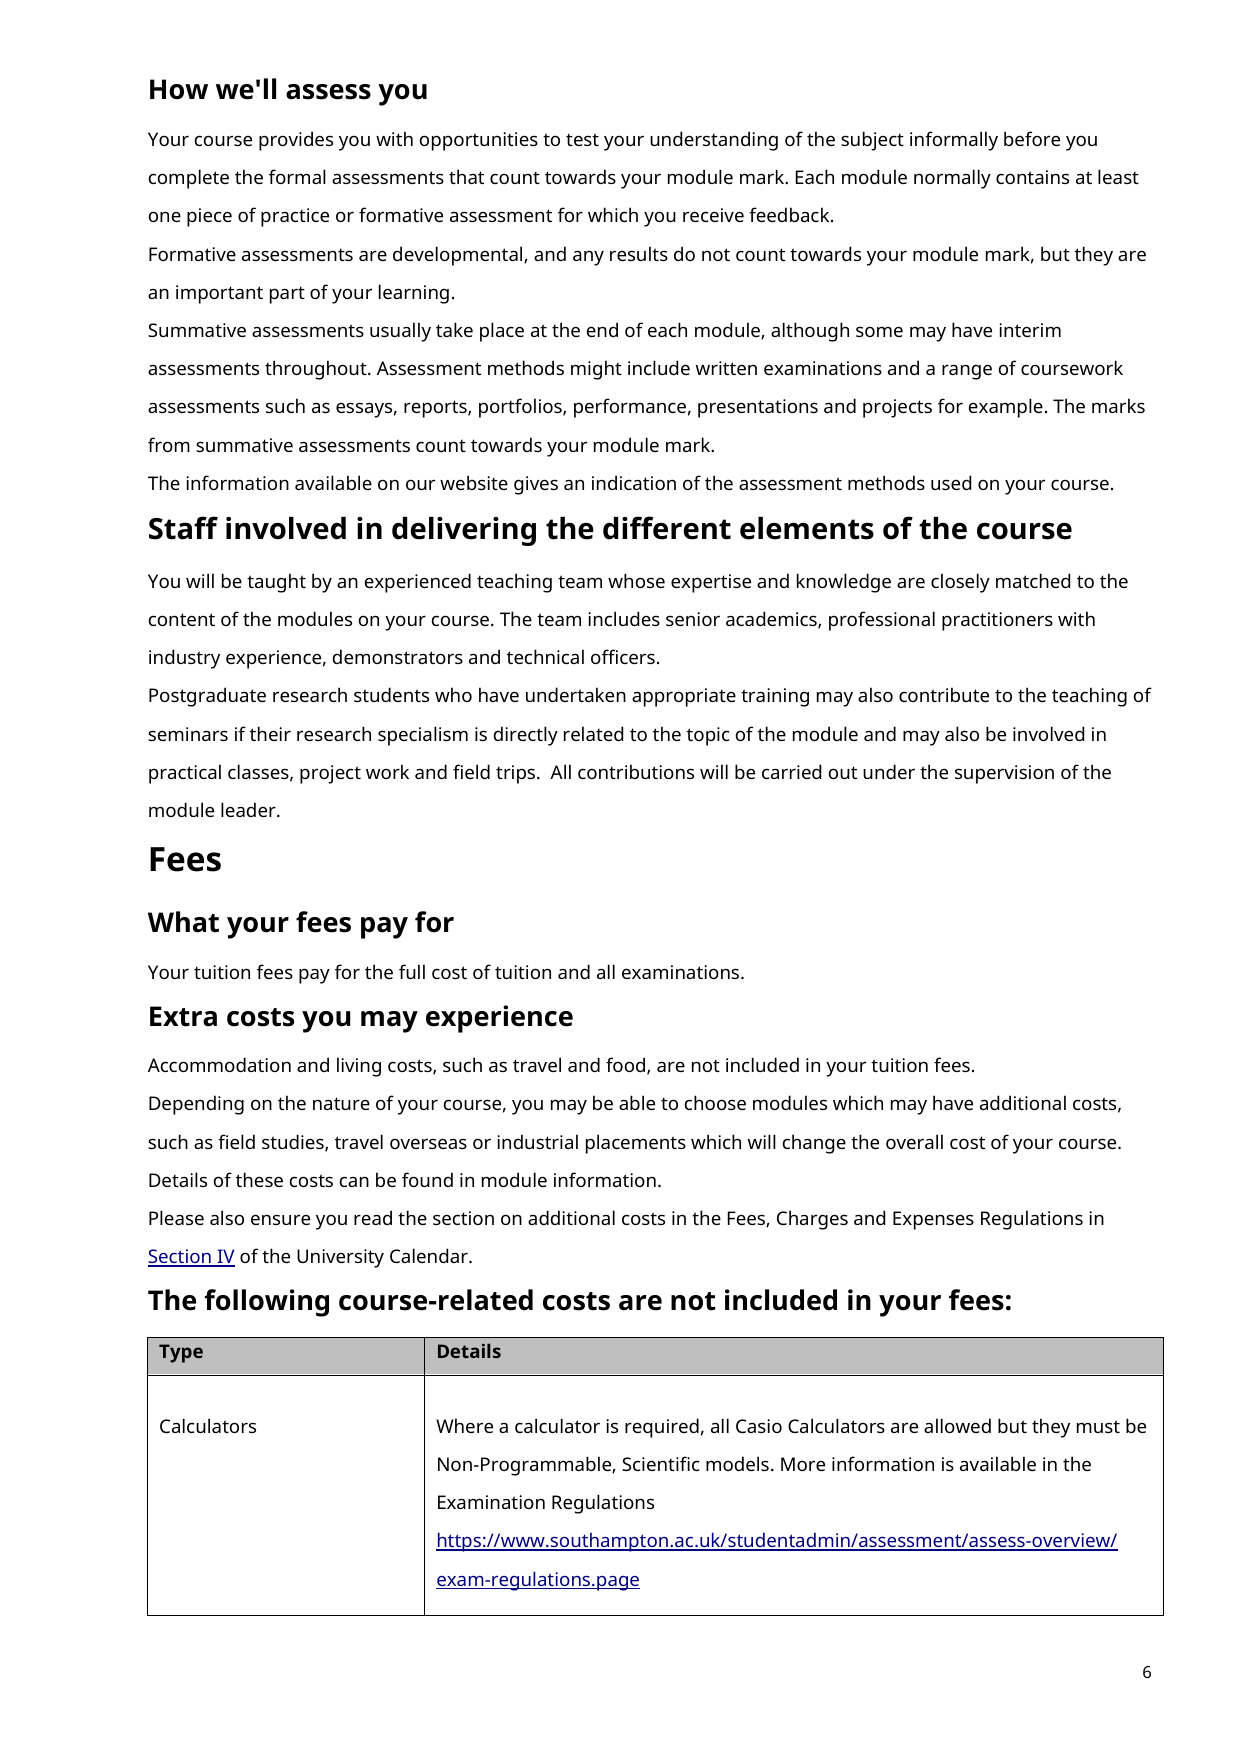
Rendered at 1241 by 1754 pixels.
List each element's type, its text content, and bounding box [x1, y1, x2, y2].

text Depending on the nature of your course, you may be able to choose modules which may have additional costs, such as field studies, travel overseas or industrial placements which will change the overall cost of your course. Details of these costs can be found in module information. [148, 1091, 1152, 1193]
subtitle What your fees pay for [148, 904, 1152, 941]
table_cell Calculators [148, 1376, 424, 1615]
text Formative assessments are developmental, and any results do not count towards your module mark, but they are an important part of your learning. [148, 241, 1152, 304]
table_header Details [425, 1338, 1163, 1374]
table_header Type [148, 1338, 424, 1374]
subtitle The following course-related costs are not included in your fees: [148, 1282, 1152, 1319]
text Please also ensure you read the section on additional costs in the Fees, Charges and Expenses Regulations in Section IV of the University Calendar. [148, 1205, 1152, 1269]
text Accommodation and living costs, such as travel and food, are not included in your tuition fees. [148, 1052, 1152, 1078]
text Postgraduate research students who have undertaken appropriate training may also contribute to the teaching of seminars if their research specialism is directly related to the topic of the module and may also be involved in practical classes, project work and field trips. All contributions will be carried out under the supervision of the module leader. [148, 683, 1152, 823]
subtitle Staff involved in delivering the different elements of the course [148, 508, 1152, 548]
subtitle Fees [148, 836, 1152, 881]
text Your course provides you with opportunities to test your understanding of the subject informally before you complete the formal assessments that count towards your module mark. Each module normally contains at least one piece of practice or formative assessment for which you receive feedback. [148, 126, 1152, 228]
subtitle How we'll assess you [148, 71, 1152, 108]
subtitle Extra costs you may experience [148, 997, 1152, 1034]
text You will be taught by an experienced teaching team whose expertise and knowledge are closely matched to the content of the modules on your course. The team includes senior academics, professional practitioners with industry experience, demonstrators and technical officers. [148, 568, 1152, 670]
text The information available on our website gives an indication of the assessment methods used on your course. [148, 470, 1152, 496]
text Summative assessments usually take place at the end of each module, although some may have interim assessments throughout. Assessment methods might include written examinations and a range of coursework assessments such as essays, reports, portfolios, performance, presentations and projects for example. The marks from summative assessments count towards your module mark. [148, 317, 1152, 457]
table_cell Where a calculator is required, all Casio Calculators are allowed but they must be Non-Programmable, Scientific models. More information is available in the Examination Regulations https://www.southampton.ac.uk/studentadmin/assessment/assess-overview/exam-regulations.page [425, 1376, 1163, 1615]
text Your tuition fees pay for the full cost of tuition and all examinations. [148, 959, 1152, 984]
